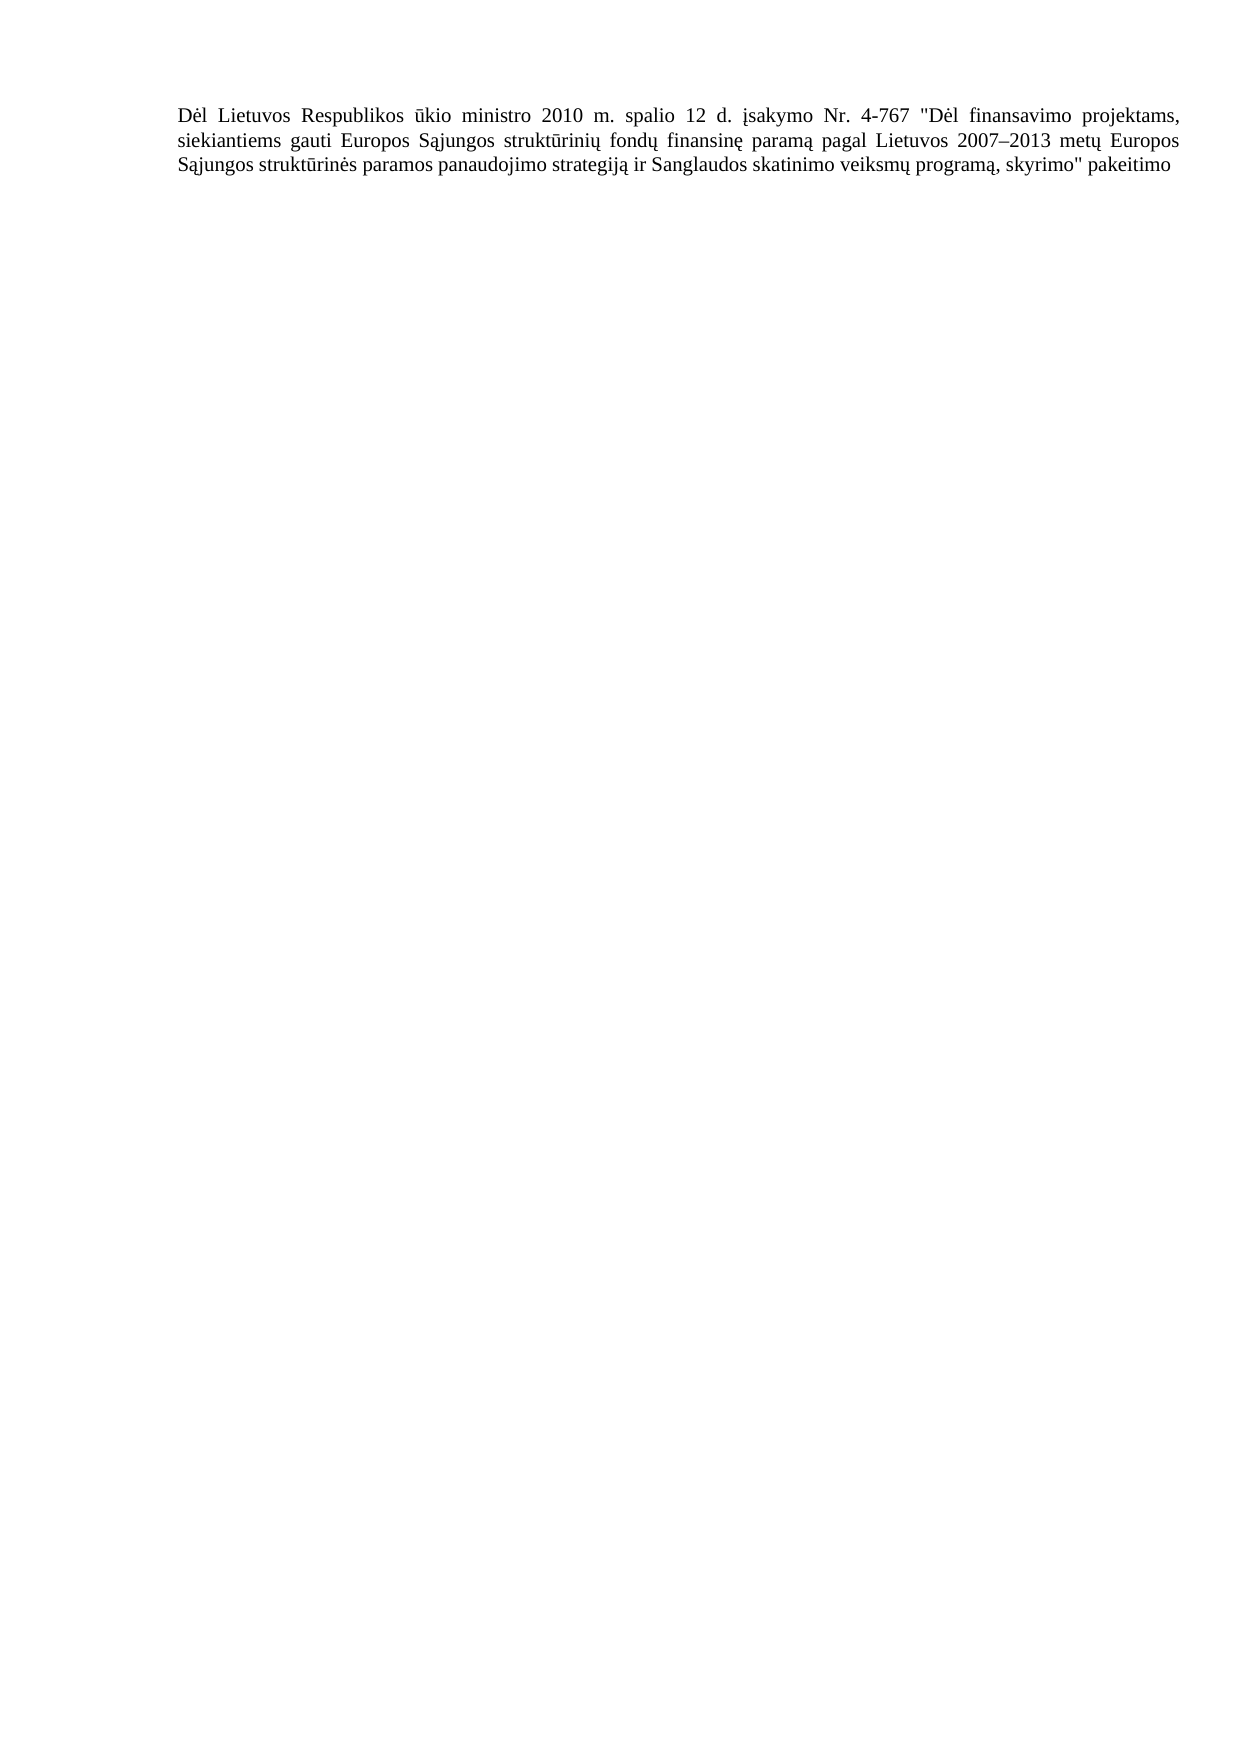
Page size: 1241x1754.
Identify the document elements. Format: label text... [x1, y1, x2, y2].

text Dėl Lietuvos Respublikos ūkio ministro 2010 m. spalio 12 d. įsakymo Nr. 4-767 "Dėl finansavimo projektams, siekiantiems gauti Europos Sąjungos struktūrinių fondų finansinę paramą pagal Lietuvos 2007–2013 metų Europos Sąjungos struktūrinės paramos panaudojimo strategiją ir Sanglaudos skatinimo veiksmų programą, skyrimo" pakeitimo [177, 103, 1181, 176]
